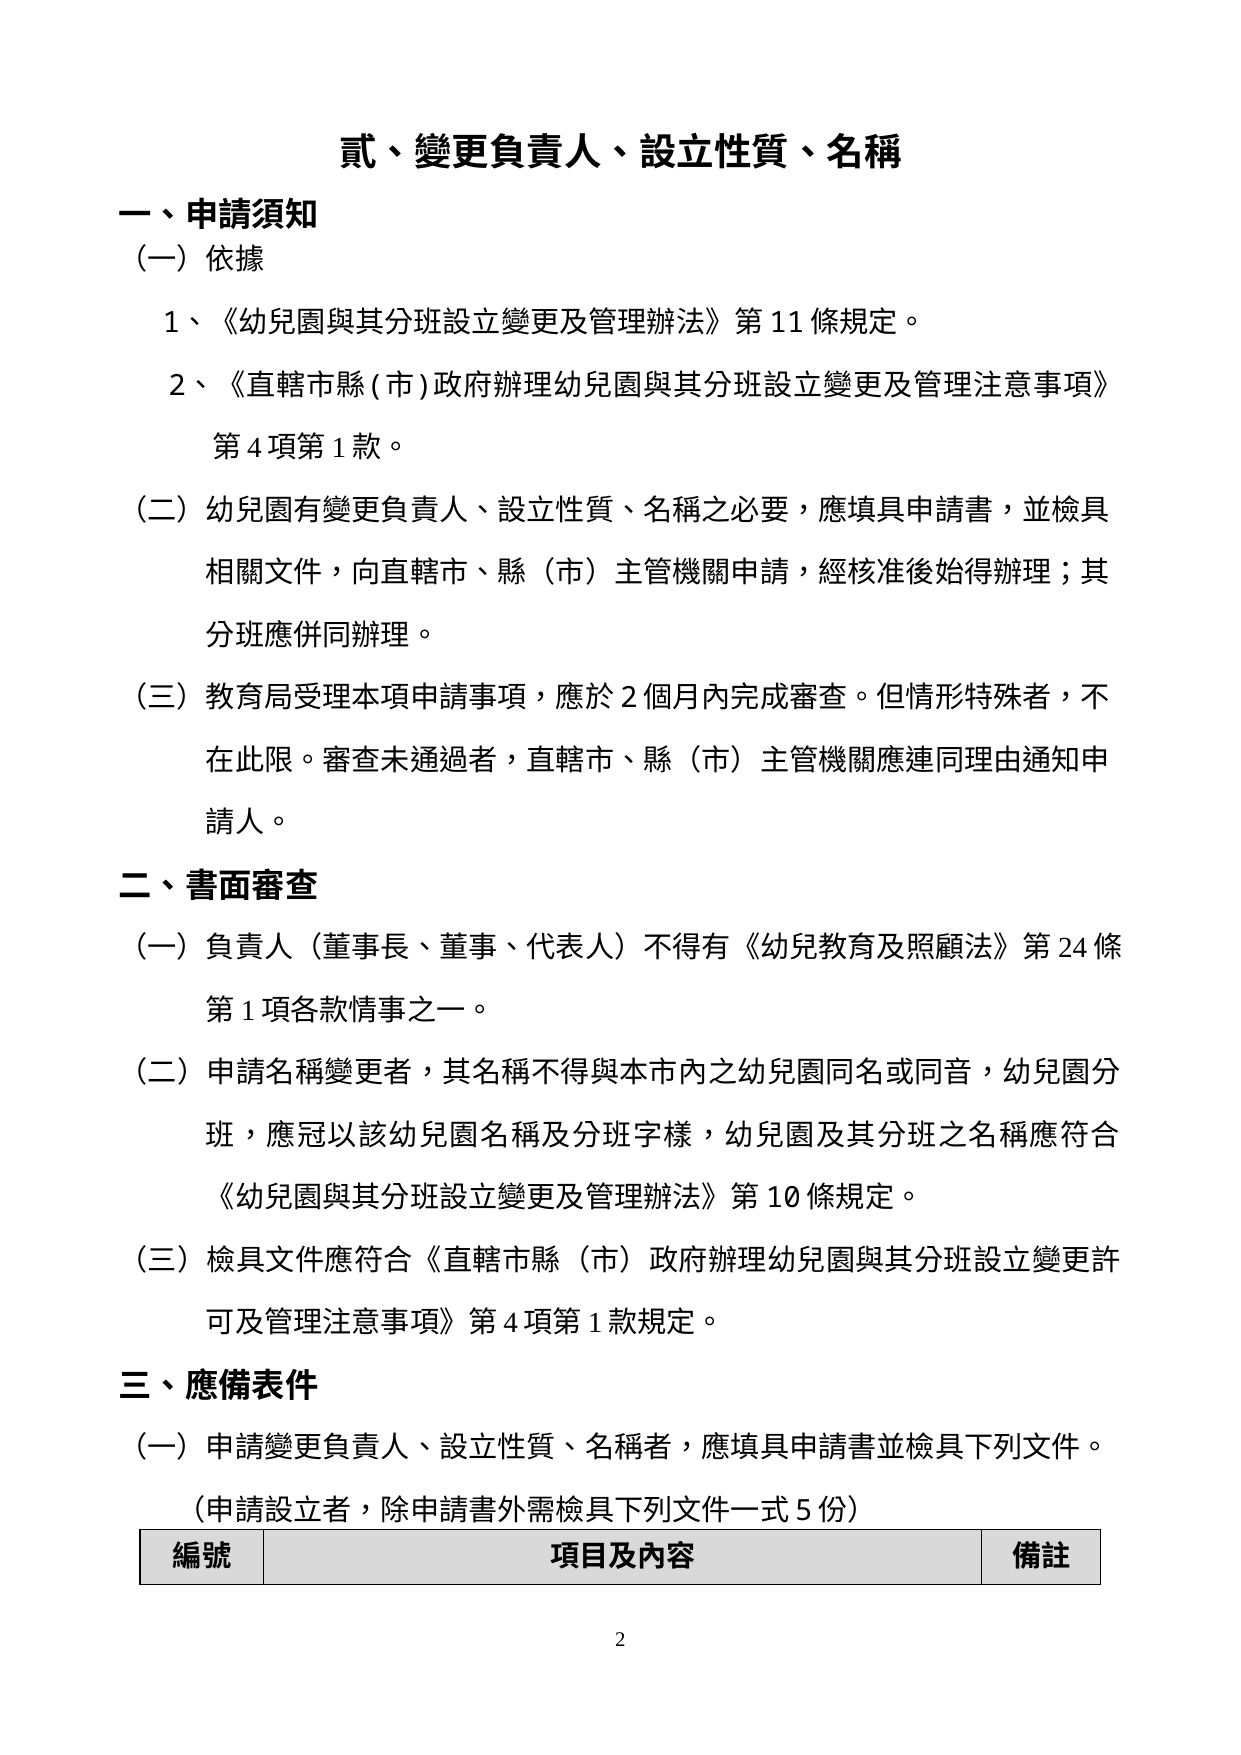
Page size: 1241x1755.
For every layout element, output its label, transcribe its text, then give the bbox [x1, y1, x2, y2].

text 2、《直轄市縣(市)政府辦理幼兒園與其分班設立變更及管理注意事項》第4項第1款。 [168, 341, 1122, 466]
text 貳、變更負責人、設立性質、名稱 [118, 108, 1122, 170]
text （二）申請名稱變更者，其名稱不得與本市內之幼兒園同名或同音，幼兒園分班，應冠以該幼兒園名稱及分班字樣，幼兒園及其分班之名稱應符合《幼兒園與其分班設立變更及管理辦法》第10條規定。 [118, 1028, 1122, 1216]
text （申請設立者，除申請書外需檢具下列文件一式5份） [118, 1466, 1122, 1528]
table_header 備註 [982, 1530, 1100, 1584]
table_header 編號 [141, 1530, 263, 1584]
table_header 項目及內容 [264, 1530, 981, 1584]
text （一）依據 [118, 233, 1122, 278]
text （二）幼兒園有變更負責人、設立性質、名稱之必要，應填具申請書，並檢具相關文件，向直轄市、縣（市）主管機關申請，經核准後始得辦理；其分班應併同辦理。 [118, 466, 1122, 653]
text 1、《幼兒園與其分班設立變更及管理辦法》第11條規定。 [162, 278, 1122, 341]
text 三、應備表件 [118, 1341, 1122, 1403]
text （一）申請變更負責人、設立性質、名稱者，應填具申請書並檢具下列文件。 [118, 1403, 1122, 1466]
text 一、申請須知 [118, 170, 1122, 233]
text （三）教育局受理本項申請事項，應於2個月內完成審查。但情形特殊者，不在此限。審查未通過者，直轄市、縣（市）主管機關應連同理由通知申請人。 [118, 653, 1122, 841]
text 二、書面審查 [118, 841, 1122, 903]
text （一）負責人（董事長、董事、代表人）不得有《幼兒教育及照顧法》第24條第1項各款情事之一。 [118, 903, 1122, 1028]
text （三）檢具文件應符合《直轄市縣（市）政府辦理幼兒園與其分班設立變更許可及管理注意事項》第4項第1款規定。 [118, 1216, 1122, 1341]
